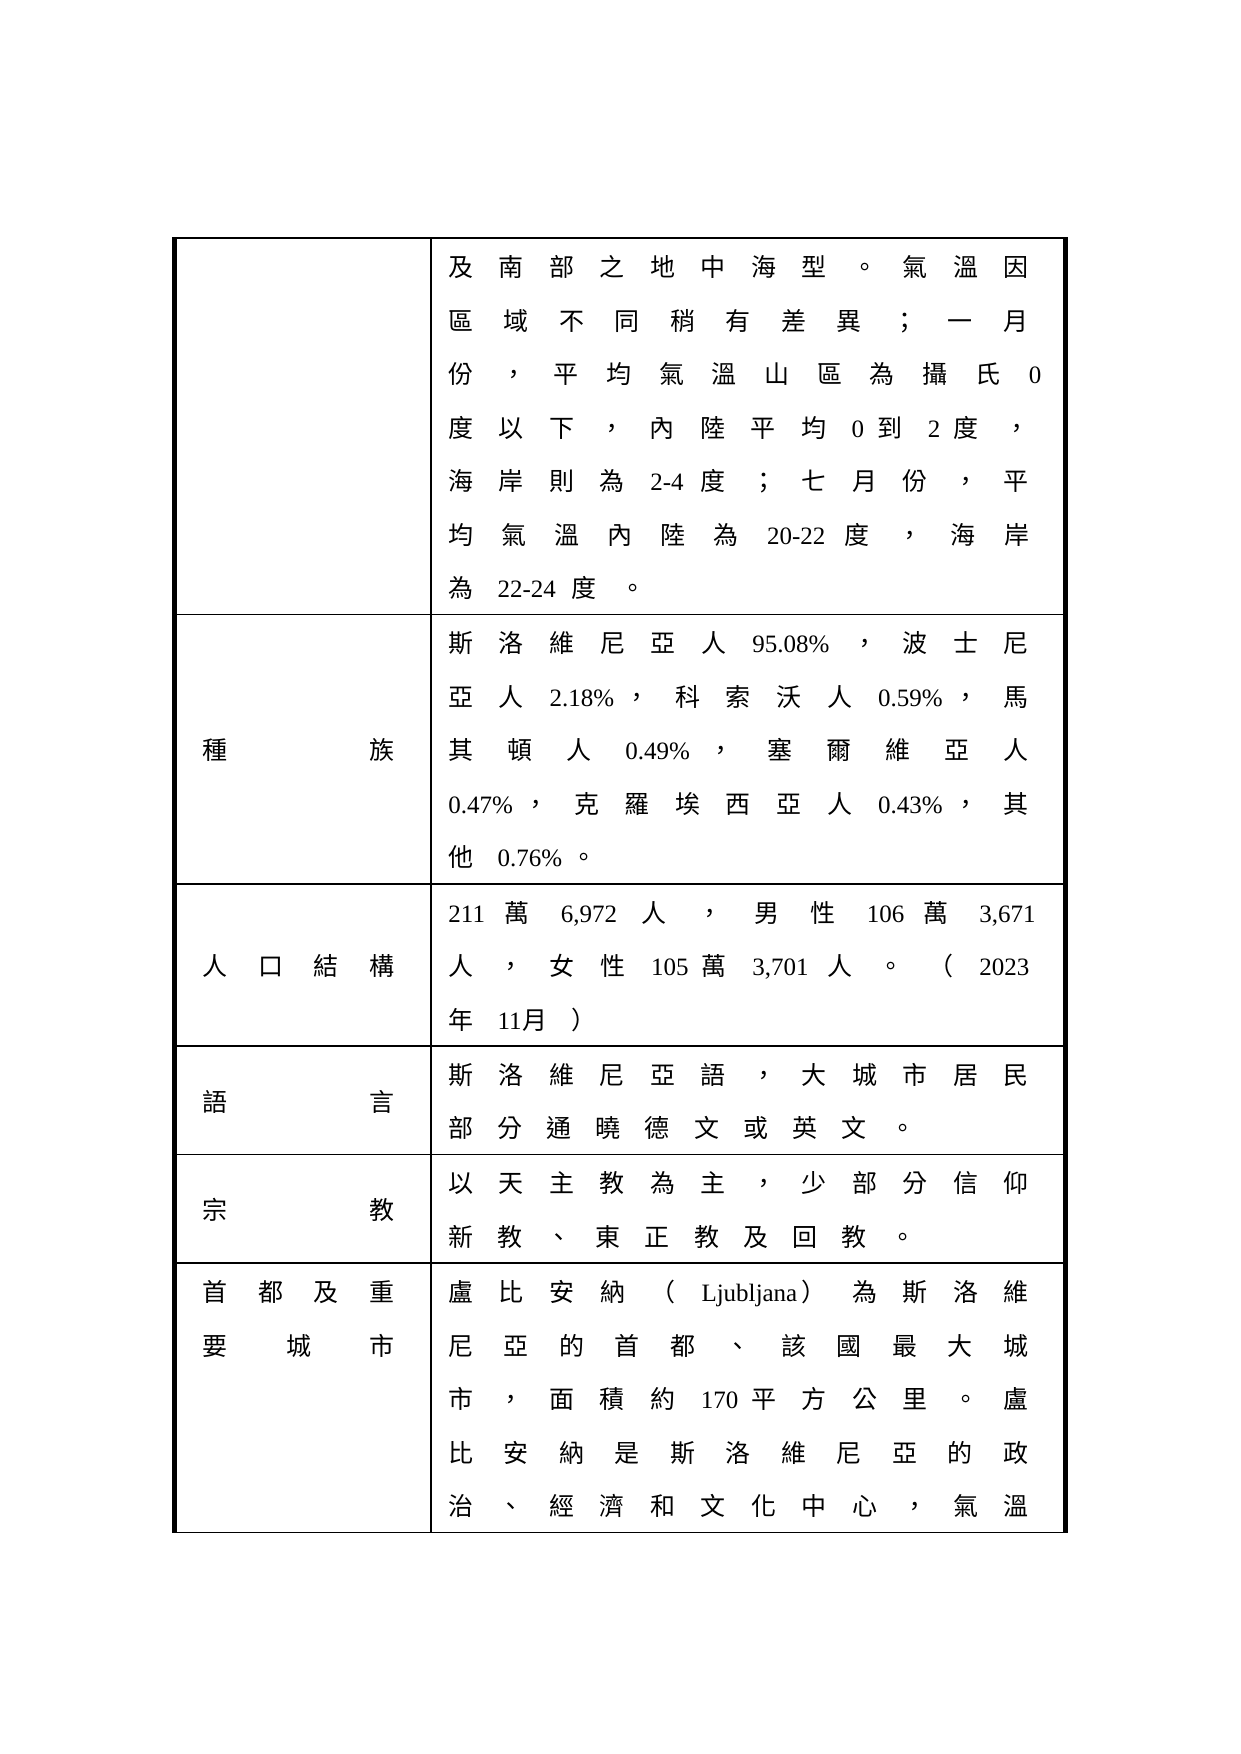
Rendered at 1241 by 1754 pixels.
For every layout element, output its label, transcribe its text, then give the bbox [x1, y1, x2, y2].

table_cell 宗教 [177, 1155, 430, 1262]
table_cell 人口結構 [177, 885, 430, 1045]
table_cell 盧比安納（Ljubljana）為斯洛維尼亞的首都、該國最大城市，面積約170平方公里。盧比安納是斯洛維尼亞的政治、經濟和文化中心，氣溫 [432, 1264, 1063, 1532]
table_cell 及南部之地中海型。氣溫因區域不同稍有差異；一月份，平均氣溫山區為攝氏0度以下，內陸平均0到2度，海岸則為2-4度；七月份，平均氣溫內陸為20-22度，海岸為22-24度。 [432, 239, 1063, 613]
table_cell 211萬6,972人，男性106萬3,671人，女性105萬3,701人。（2023年11月） [432, 885, 1063, 1045]
table_cell 首都及重要城市 [177, 1264, 430, 1532]
table_cell 斯洛維尼亞人95.08%，波士尼亞人2.18%，科索沃人0.59%，馬其頓人0.49%，塞爾維亞人0.47%，克羅埃西亞人0.43%，其他0.76%。 [432, 615, 1063, 883]
table_cell [177, 239, 430, 613]
table_cell 語言 [177, 1047, 430, 1154]
table_cell 種族 [177, 615, 430, 883]
table_cell 以天主教為主，少部分信仰新教、東正教及回教。 [432, 1155, 1063, 1262]
table_cell 斯洛維尼亞語，大城市居民部分通曉德文或英文。 [432, 1047, 1063, 1154]
